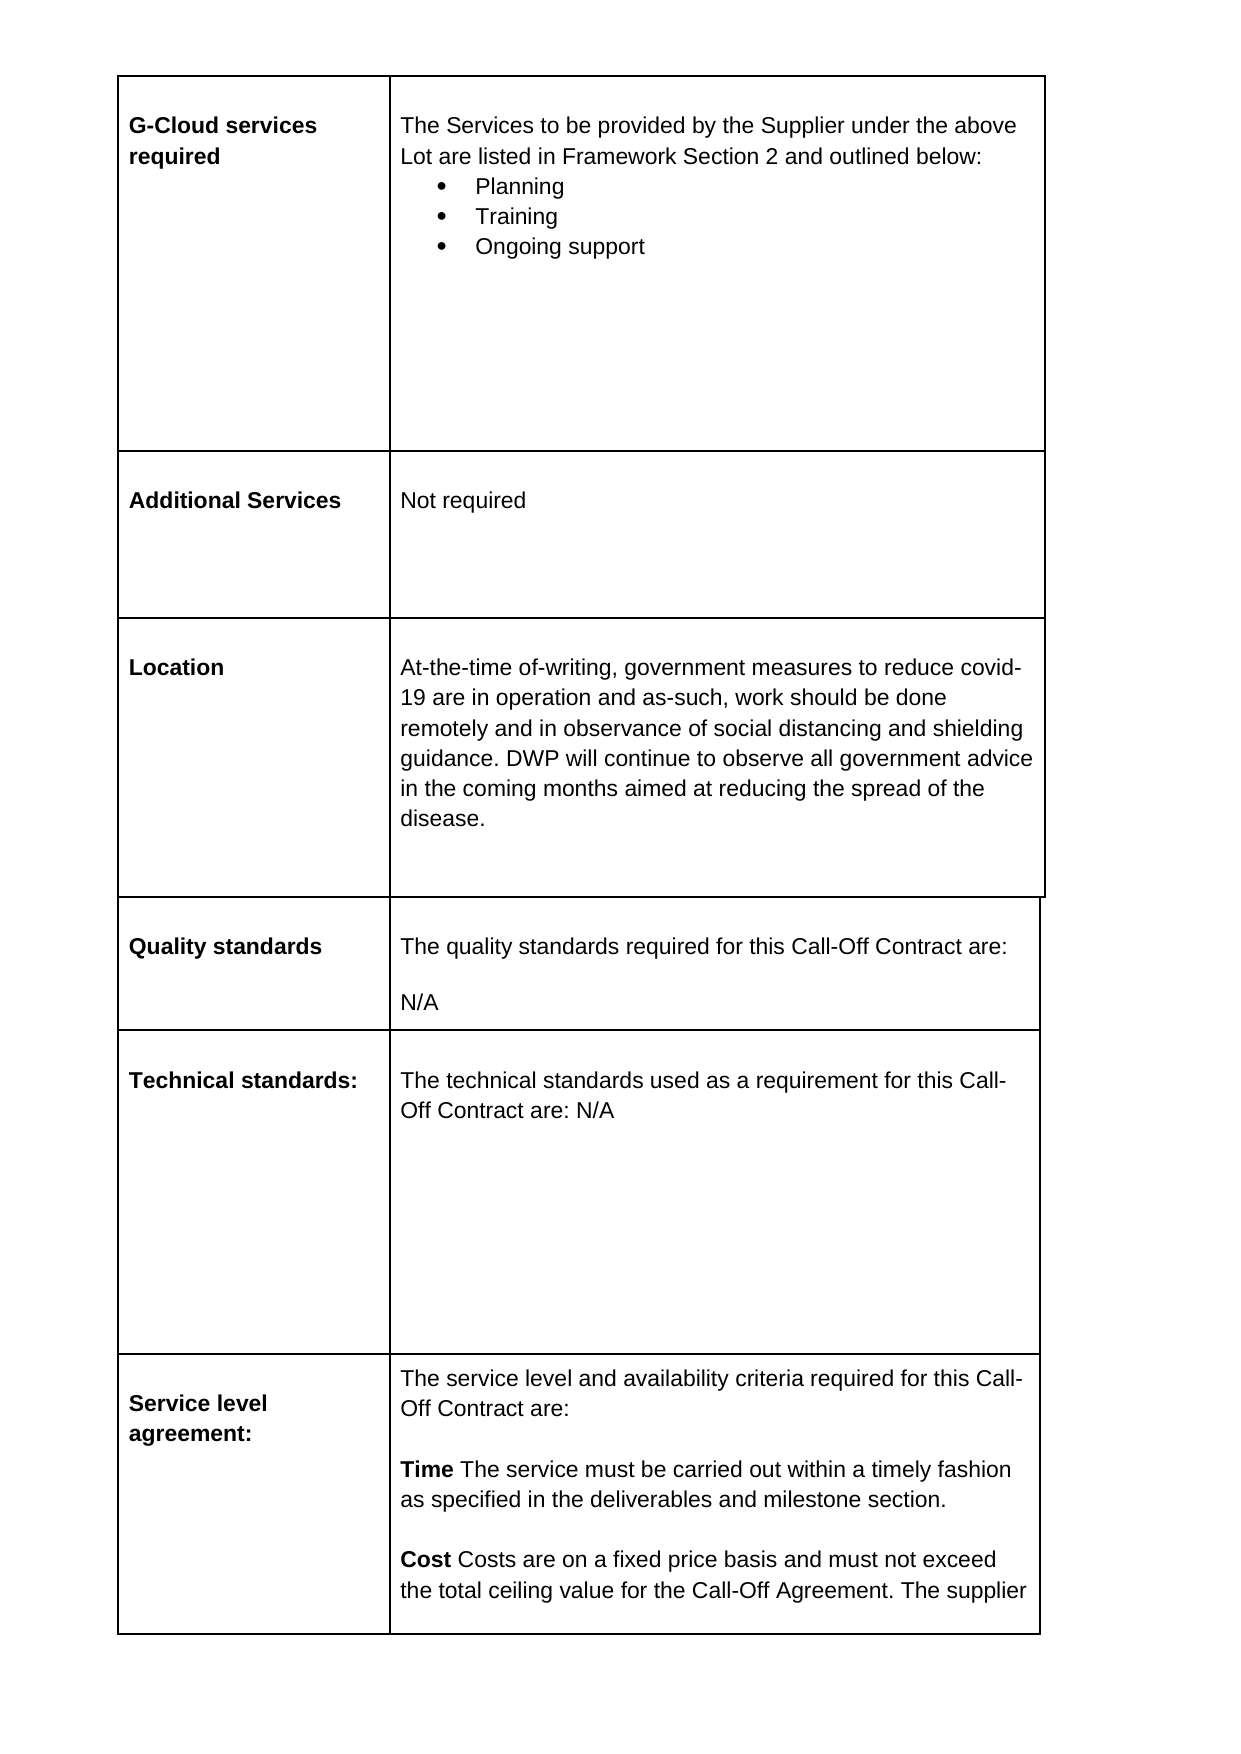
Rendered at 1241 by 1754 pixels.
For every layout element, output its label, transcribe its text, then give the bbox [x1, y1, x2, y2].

table_cell Service level agreement: [119, 1355, 389, 1633]
table_cell The service level and availability criteria required for this Call-Off Contract are: Time The service must be carried out within a timely fashion as specified in the deliverables and milestone section. Cost Costs are on a fixed price basis and must not exceed the total ceiling value for the Call-Off Agreement. The supplier [391, 1355, 1039, 1633]
table_cell Quality standards [119, 898, 389, 1029]
table_cell [1041, 898, 1045, 1029]
table_cell Technical standards: [119, 1031, 389, 1353]
table_cell At-the-time of-writing, government measures to reduce covid-19 are in operation and as-such, work should be done remotely and in observance of social distancing and shielding guidance. DWP will continue to observe all government advice in the coming months aimed at reducing the spread of the disease. [391, 619, 1044, 896]
table_cell The technical standards used as a requirement for this Call-Off Contract are: N/A [391, 1031, 1039, 1353]
table_cell The Services to be provided by the Supplier under the above Lot are listed in Framework Section 2 and outlined below: Planning Training Ongoing support [391, 77, 1044, 450]
table_cell Not required [391, 452, 1044, 617]
table_cell [1041, 1353, 1045, 1633]
table_cell [1041, 1029, 1045, 1353]
table_cell The quality standards required for this Call-Off Contract are: N/A [391, 898, 1039, 1029]
table_cell Additional Services [119, 452, 389, 617]
table_cell G-Cloud services required [119, 77, 389, 450]
table_cell Location [119, 619, 389, 896]
